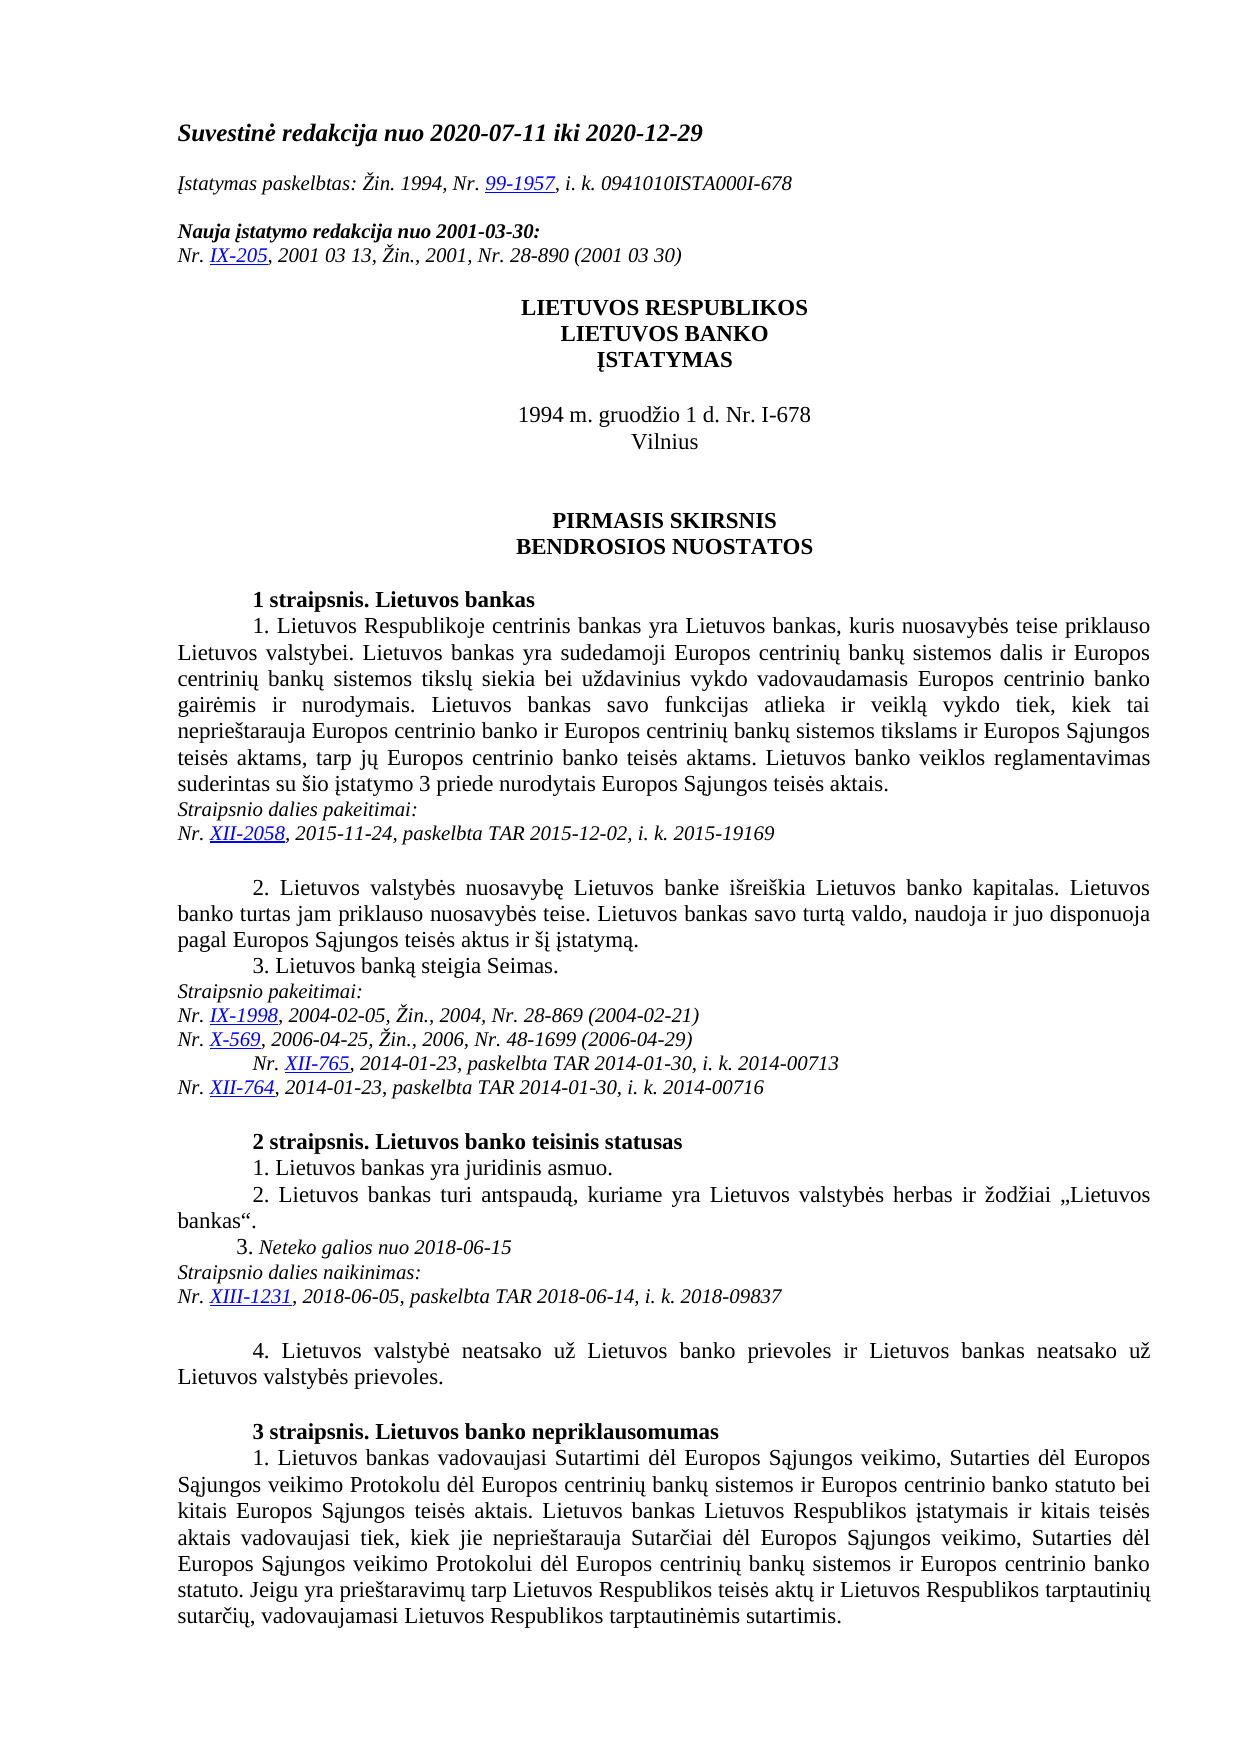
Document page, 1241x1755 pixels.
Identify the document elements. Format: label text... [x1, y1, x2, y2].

text Įstatymas paskelbtas: Žin. 1994, Nr. 99-1957, i. k. 0941010ISTA000I-678 [177, 171, 1152, 195]
text 1. Lietuvos Respublikoje centrinis bankas yra Lietuvos bankas, kuris nuosavybės teise priklauso Lietuvos valstybei. Lietuvos bankas yra sudedamoji Europos centrinių bankų sistemos dalis ir Europos centrinių bankų sistemos tikslų siekia bei uždavinius vykdo vadovaudamasis Europos centrinio banko gairėmis ir nurodymais. Lietuvos bankas savo funkcijas atlieka ir veiklą vykdo tiek, kiek tai neprieštarauja Europos centrinio banko ir Europos centrinių bankų sistemos tikslams ir Europos Sąjungos teisės aktams, tarp jų Europos centrinio banko teisės aktams. Lietuvos banko veiklos reglamentavimas suderintas su šio įstatymo 3 priede nurodytais Europos Sąjungos teisės aktais. [177, 612, 1152, 797]
text 3. Lietuvos banką steigia Seimas. [177, 953, 1152, 979]
text Nr. XIII-1231, 2018-06-05, paskelbta TAR 2018-06-14, i. k. 2018-09837 [177, 1284, 1152, 1308]
text Nauja įstatymo redakcija nuo 2001-03-30: [177, 219, 1152, 243]
text Nr. IX-1998, 2004-02-05, Žin., 2004, Nr. 28-869 (2004-02-21) [177, 1003, 1152, 1027]
text Straipsnio pakeitimai: [177, 979, 1152, 1003]
text 3 straipsnis. Lietuvos banko nepriklausomumas [177, 1418, 1152, 1444]
text Straipsnio dalies naikinimas: [177, 1260, 1152, 1284]
text 1. Lietuvos bankas yra juridinis asmuo. [177, 1154, 1152, 1181]
text Nr. XII-2058, 2015-11-24, paskelbta TAR 2015-12-02, i. k. 2015-19169 [177, 821, 1152, 845]
text Nr. IX-205, 2001 03 13, Žin., 2001, Nr. 28-890 (2001 03 30) [177, 243, 1152, 267]
text LIETUVOS RESPUBLIKOS LIETUVOS BANKO ĮSTATYMAS [177, 293, 1152, 401]
text 2 straipsnis. Lietuvos banko teisinis statusas [177, 1128, 1152, 1154]
text BENDROSIOS NUOSTATOS [177, 533, 1152, 559]
text 4. Lietuvos valstybė neatsako už Lietuvos banko prievoles ir Lietuvos bankas neatsako už Lietuvos valstybės prievoles. [177, 1337, 1152, 1389]
text 3. Neteko galios nuo 2018-06-15 [177, 1233, 1152, 1260]
text Nr. XII-764, 2014-01-23, paskelbta TAR 2014-01-30, i. k. 2014-00716 [177, 1075, 1152, 1099]
text Suvestinė redakcija nuo 2020-07-11 iki 2020-12-29 [177, 118, 1152, 147]
text 1994 m. gruodžio 1 d. Nr. I-678 Vilnius [177, 401, 1152, 480]
text Nr. XII-765, 2014-01-23, paskelbta TAR 2014-01-30, i. k. 2014-00713 [177, 1051, 1152, 1075]
text PIRMASIS SKIRSNIS [177, 507, 1152, 533]
text 1. Lietuvos bankas vadovaujasi Sutartimi dėl Europos Sąjungos veikimo, Sutarties dėl Europos Sąjungos veikimo Protokolu dėl Europos centrinių bankų sistemos ir Europos centrinio banko statuto bei kitais Europos Sąjungos teisės aktais. Lietuvos bankas Lietuvos Respublikos įstatymais ir kitais teisės aktais vadovaujasi tiek, kiek jie neprieštarauja Sutarčiai dėl Europos Sąjungos veikimo, Sutarties dėl Europos Sąjungos veikimo Protokolui dėl Europos centrinių bankų sistemos ir Europos centrinio banko statuto. Jeigu yra prieštaravimų tarp Lietuvos Respublikos teisės aktų ir Lietuvos Respublikos tarptautinių sutarčių, vadovaujamasi Lietuvos Respublikos tarptautinėmis sutartimis. [177, 1444, 1152, 1629]
text 2. Lietuvos valstybės nuosavybę Lietuvos banke išreiškia Lietuvos banko kapitalas. Lietuvos banko turtas jam priklauso nuosavybės teise. Lietuvos bankas savo turtą valdo, naudoja ir juo disponuoja pagal Europos Sąjungos teisės aktus ir šį įstatymą. [177, 873, 1152, 953]
text 2. Lietuvos bankas turi antspaudą, kuriame yra Lietuvos valstybės herbas ir žodžiai „Lietuvos bankas“. [177, 1181, 1152, 1233]
text Straipsnio dalies pakeitimai: [177, 797, 1152, 821]
text 1 straipsnis. Lietuvos bankas [177, 586, 1152, 612]
text Nr. X-569, 2006-04-25, Žin., 2006, Nr. 48-1699 (2006-04-29) [177, 1027, 1152, 1051]
